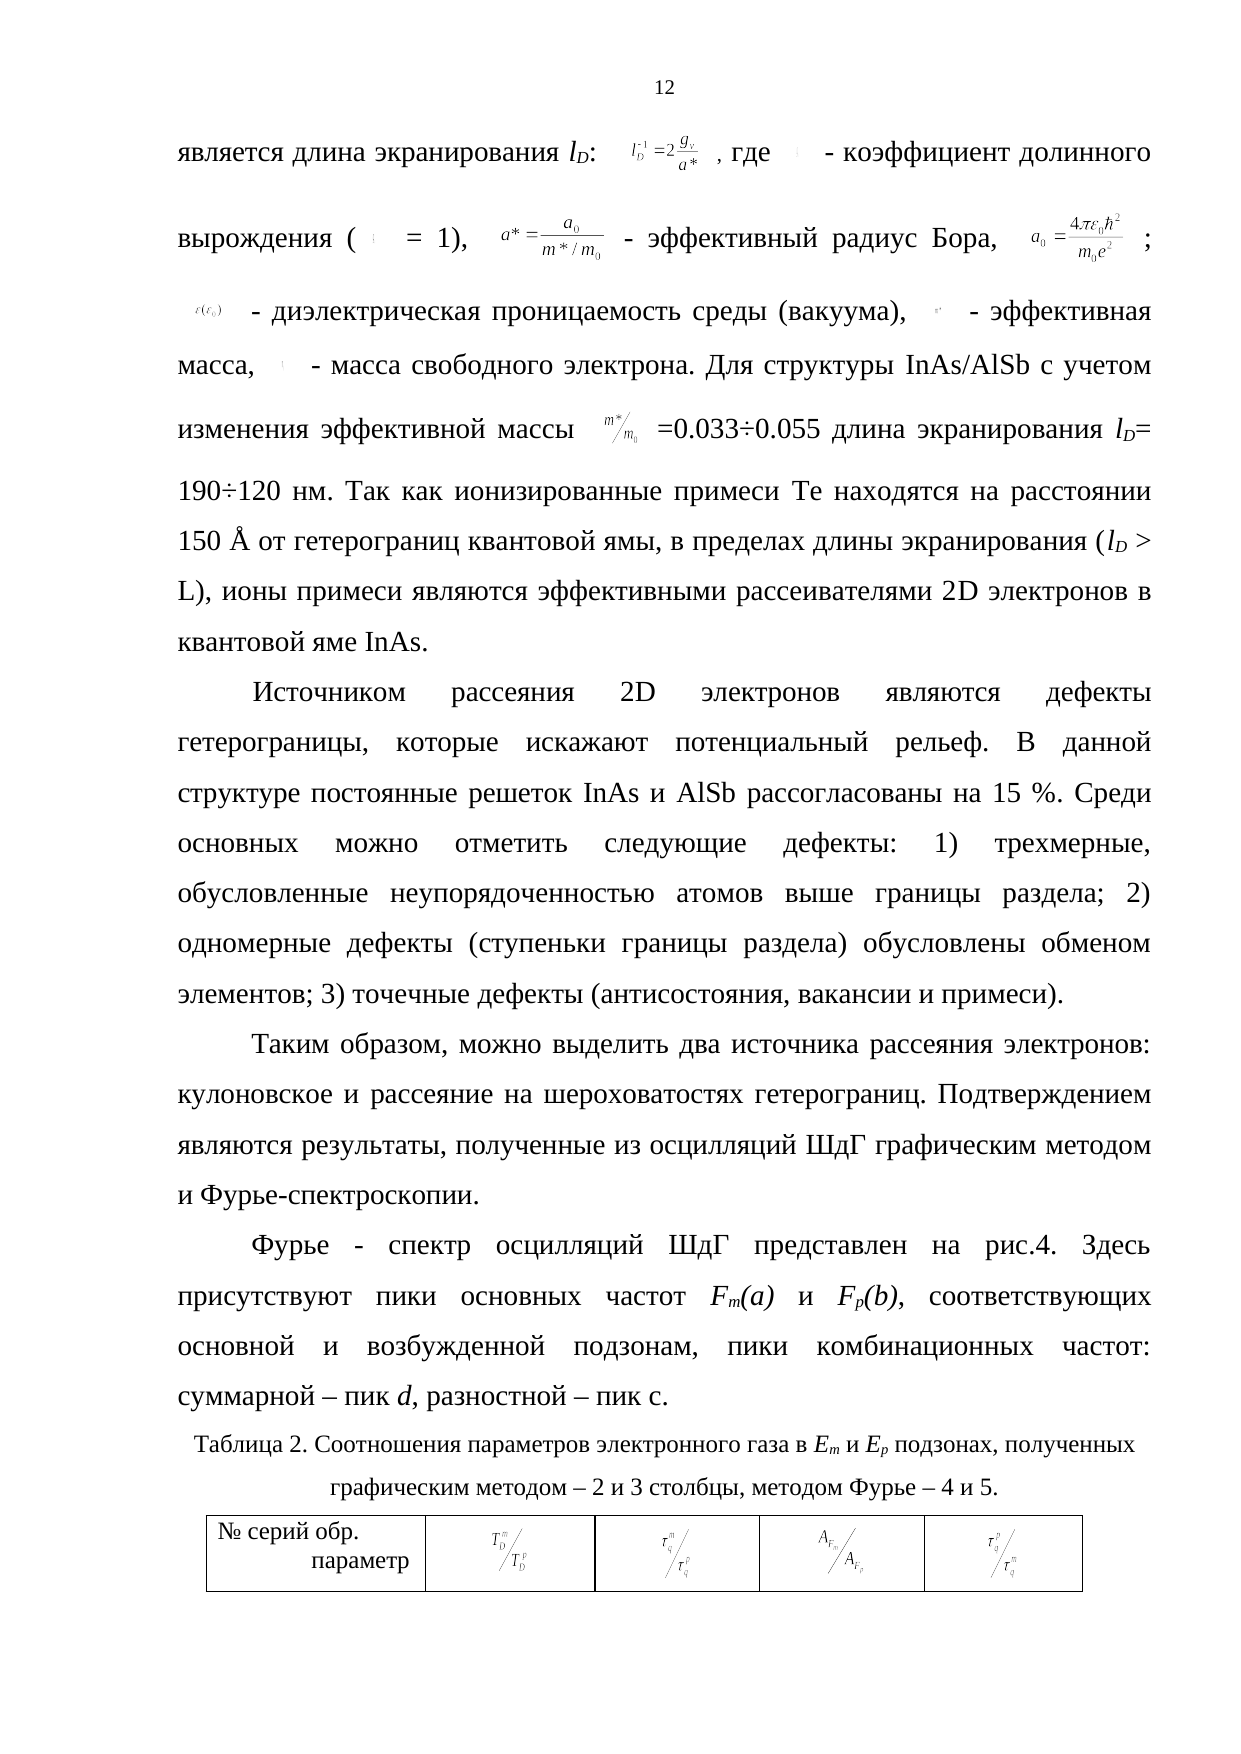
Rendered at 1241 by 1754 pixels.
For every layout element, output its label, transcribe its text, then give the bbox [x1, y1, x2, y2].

table_header № серий обр. параметр [207, 1516, 425, 1591]
text Таблица 2. Соотношения параметров электронного газа в Em и Ep подзонах, полученных графическим методом – 2 и 3 столбцы, методом Фурье – 4 и 5. [177, 1429, 1152, 1501]
table_header [596, 1516, 759, 1591]
text является длина экранирования lD: , где - коэффициент долинного вырождения ( = 1), - эффективный радиус Бора, ; - диэлектрическая проницаемость среды (вакуума), - эффективная масса, - масса свободного электрона. Для структуры InAs/AlSb с учетом изменения эффективной массы =0.033÷0.055 длина экранирования lD= 190÷120 нм. Так как ионизированные примеси Te находятся на расстоянии 150 Å от гетерограниц квантовой ямы, в пределах длины экранирования (lD > L), ионы примеси являются эффективными рассеивателями 2D электронов в квантовой яме InAs. [177, 118, 1152, 657]
table_header [426, 1516, 594, 1591]
table_header [925, 1516, 1082, 1591]
table_header [760, 1516, 924, 1591]
text Источником рассеяния 2D электронов являются дефекты гетерограницы, которые искажают потенциальный рельеф. В данной структуре постоянные решеток InAs и AlSb рассогласованы на 15 %. Среди основных можно отметить следующие дефекты: 1) трехмерные, обусловленные неупорядоченностью атомов выше границы раздела; 2) одномерные дефекты (ступеньки границы раздела) обусловлены обменом элементов; 3) точечные дефекты (антисостояния, вакансии и примеси). [177, 674, 1152, 1009]
text Фурье - спектр осцилляций ШдГ представлен на рис.4. Здесь присутствуют пики основных частот Fm(a) и Fp(b), соответствующих основной и возбужденной подзонам, пики комбинационных частот: суммарной – пик d, разностной – пик с. [177, 1227, 1152, 1412]
text Таким образом, можно выделить два источника рассеяния электронов: кулоновское и рассеяние на шероховатостях гетерограниц. Подтверждением являются результаты, полученные из осцилляций ШдГ графическим методом и Фурье-спектроскопии. [177, 1026, 1152, 1211]
